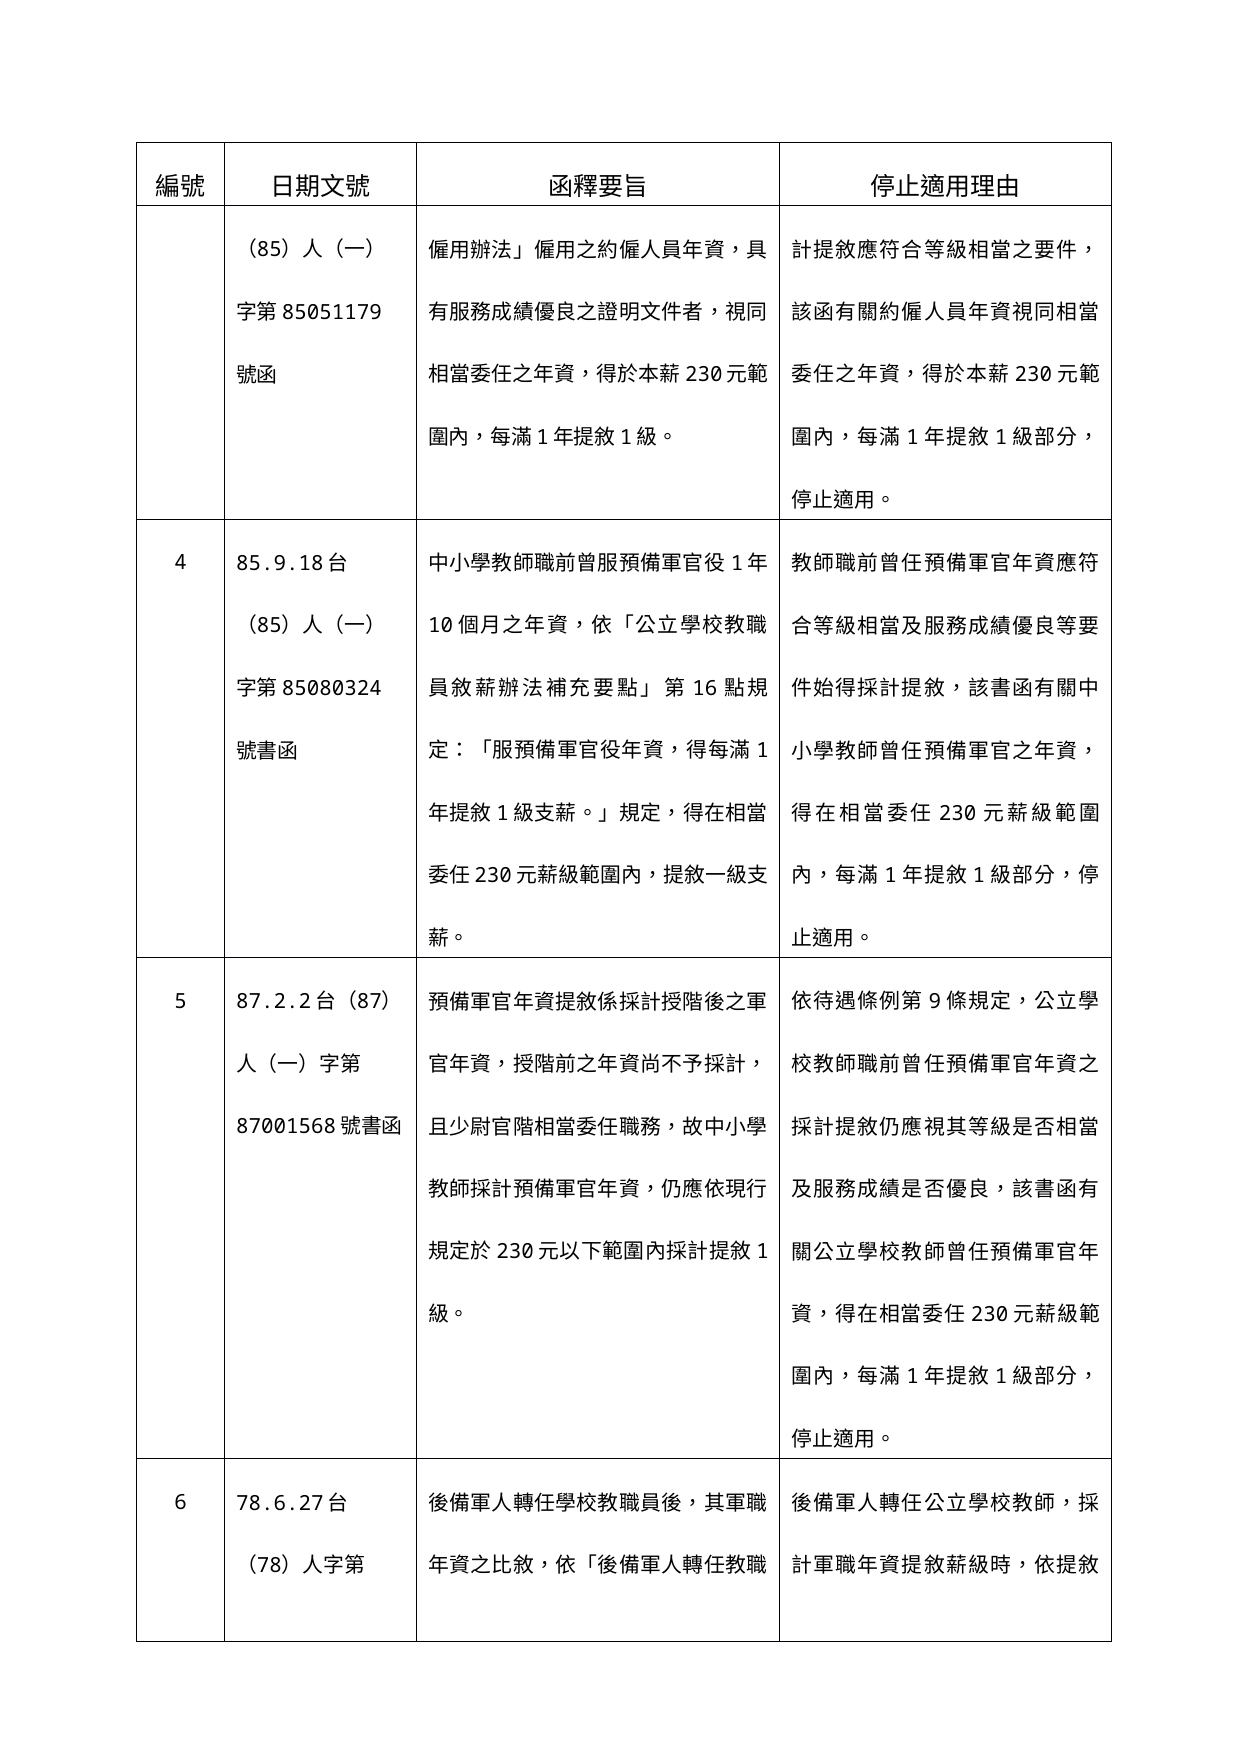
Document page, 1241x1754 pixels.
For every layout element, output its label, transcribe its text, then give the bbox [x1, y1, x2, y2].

table_cell 4 [137, 520, 224, 957]
table_header 日期文號 [225, 143, 416, 205]
table_header 停止適用理由 [780, 143, 1111, 205]
table_cell 5 [137, 958, 224, 1458]
table_cell 後備軍人轉任公立學校教師，採計軍職年資提敘薪級時，依提敘 [780, 1459, 1111, 1641]
table_cell 中小學教師職前曾服預備軍官役1年10個月之年資，依「公立學校教職員敘薪辦法補充要點」第16點規定：「服預備軍官役年資，得每滿1年提敘1級支薪。」規定，得在相當委任230元薪級範圍內，提敘一級支薪。 [417, 520, 779, 957]
table_cell 教師職前曾任預備軍官年資應符合等級相當及服務成績優良等要件始得採計提敘，該書函有關中小學教師曾任預備軍官之年資，得在相當委任230元薪級範圍內，每滿1年提敘1級部分，停止適用。 [780, 520, 1111, 957]
table_cell 計提敘應符合等級相當之要件，該函有關約僱人員年資視同相當委任之年資，得於本薪230元範圍內，每滿1年提敘1級部分，停止適用。 [780, 206, 1111, 519]
table_cell 僱用辦法」僱用之約僱人員年資，具有服務成績優良之證明文件者，視同相當委任之年資，得於本薪230元範圍內，每滿1年提敘1級。 [417, 206, 779, 519]
table_cell [137, 206, 224, 519]
table_cell 預備軍官年資提敘係採計授階後之軍官年資，授階前之年資尚不予採計，且少尉官階相當委任職務，故中小學教師採計預備軍官年資，仍應依現行規定於230元以下範圍內採計提敘1級。 [417, 958, 779, 1458]
table_header 函釋要旨 [417, 143, 779, 205]
table_cell 依待遇條例第9條規定，公立學校教師職前曾任預備軍官年資之採計提敘仍應視其等級是否相當及服務成績是否優良，該書函有關公立學校教師曾任預備軍官年資，得在相當委任230元薪級範圍內，每滿1年提敘1級部分，停止適用。 [780, 958, 1111, 1458]
table_cell 6 [137, 1459, 224, 1641]
table_cell 85.9.18台（85）人（一）字第85080324號書函 [225, 520, 416, 957]
table_header 編號 [137, 143, 224, 205]
table_cell 後備軍人轉任學校教職員後，其軍職年資之比敘，依「後備軍人轉任教職 [417, 1459, 779, 1641]
table_cell 78.6.27台（78）人字第 [225, 1459, 416, 1641]
table_cell （85）人（一）字第85051179號函 [225, 206, 416, 519]
table_cell 87.2.2台（87）人（一）字第87001568號書函 [225, 958, 416, 1458]
